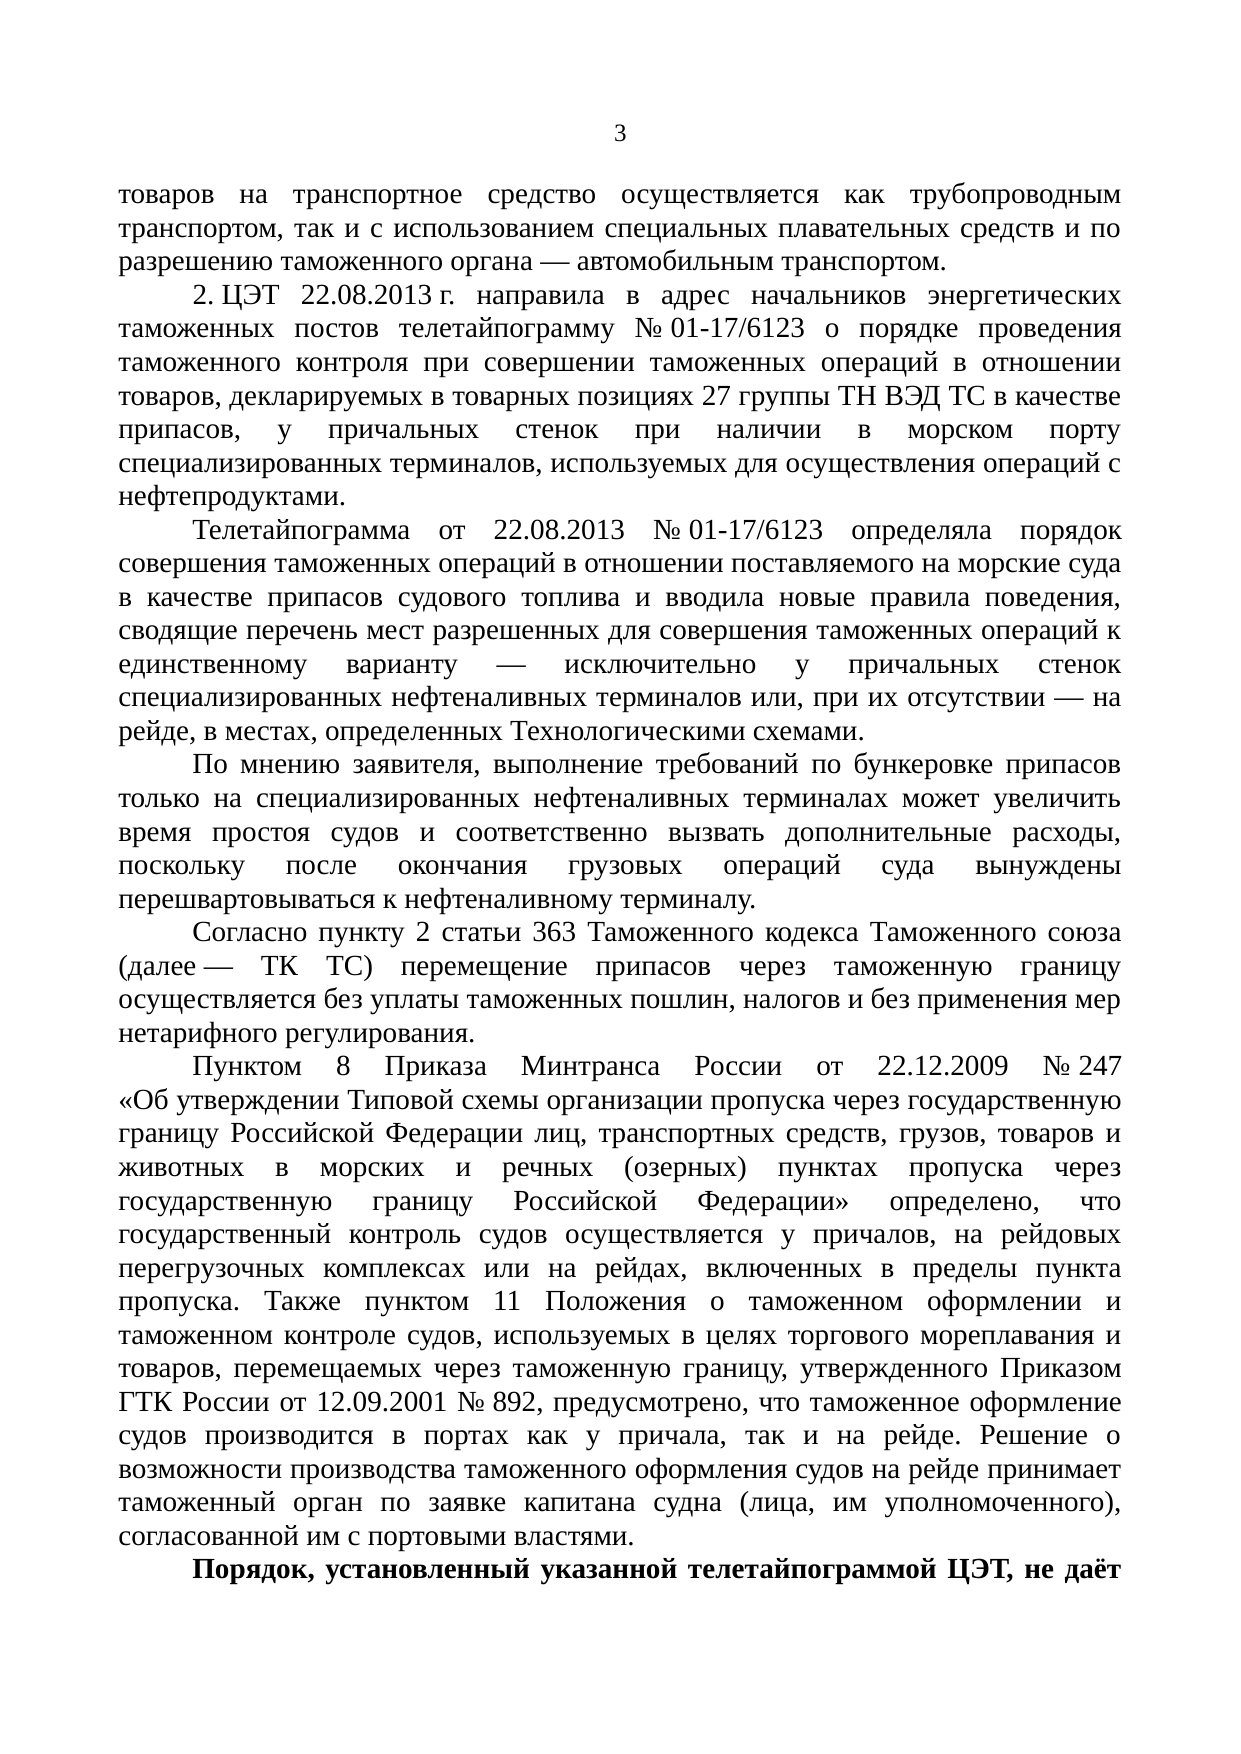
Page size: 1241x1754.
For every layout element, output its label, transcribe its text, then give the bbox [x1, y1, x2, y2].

text Пунктом 8 Приказа Минтранса России от 22.12.2009 № 247 «Об утверждении Типовой схемы организации пропуска через государственную границу Российской Федерации лиц, транспортных средств, грузов, товаров и животных в морских и речных (озерных) пунктах пропуска через государственную границу Российской Федерации» определено, что государственный контроль судов осуществляется у причалов, на рейдовых перегрузочных комплексах или на рейдах, включенных в пределы пункта пропуска. Также пунктом 11 Положения о таможенном оформлении и таможенном контроле судов, используемых в целях торгового мореплавания и товаров, перемещаемых через таможенную границу, утвержденного Приказом ГТК России от 12.09.2001 № 892, предусмотрено, что таможенное оформление судов производится в портах как у причала, так и на рейде. Решение о возможности производства таможенного оформления судов на рейде принимает таможенный орган по заявке капитана судна (лица, им уполномоченного), согласованной им с портовыми властями. [118, 1048, 1122, 1552]
text Согласно пункту 2 статьи 363 Таможенного кодекса Таможенного союза (далее — ТК ТС) перемещение припасов через таможенную границу осуществляется без уплаты таможенных пошлин, налогов и без применения мер нетарифного регулирования. [118, 914, 1122, 1048]
text Порядок, установленный указанной телетайпограммой ЦЭТ, не даёт [118, 1552, 1122, 1585]
text 2. ЦЭТ 22.08.2013 г. направила в адрес начальников энергетических таможенных постов телетайпограмму № 01-17/6123 о порядке проведения таможенного контроля при совершении таможенных операций в отношении товаров, декларируемых в товарных позициях 27 группы ТН ВЭД ТС в качестве припасов, у причальных стенок при наличии в морском порту специализированных терминалов, используемых для осуществления операций с нефтепродуктами. [118, 277, 1122, 512]
text товаров на транспортное средство осуществляется как трубопроводным транспортом, так и с использованием специальных плавательных средств и по разрешению таможенного органа — автомобильным транспортом. [118, 176, 1122, 277]
text По мнению заявителя, выполнение требований по бункеровке припасов только на специализированных нефтеналивных терминалах может увеличить время простоя судов и соответственно вызвать дополнительные расходы, поскольку после окончания грузовых операций суда вынуждены перешвартовываться к нефтеналивному терминалу. [118, 747, 1122, 914]
text Телетайпограмма от 22.08.2013 № 01-17/6123 определяла порядок совершения таможенных операций в отношении поставляемого на морские суда в качестве припасов судового топлива и вводила новые правила поведения, сводящие перечень мест разрешенных для совершения таможенных операций к единственному варианту — исключительно у причальных стенок специализированных нефтеналивных терминалов или, при их отсутствии — на рейде, в местах, определенных Технологическими схемами. [118, 512, 1122, 747]
